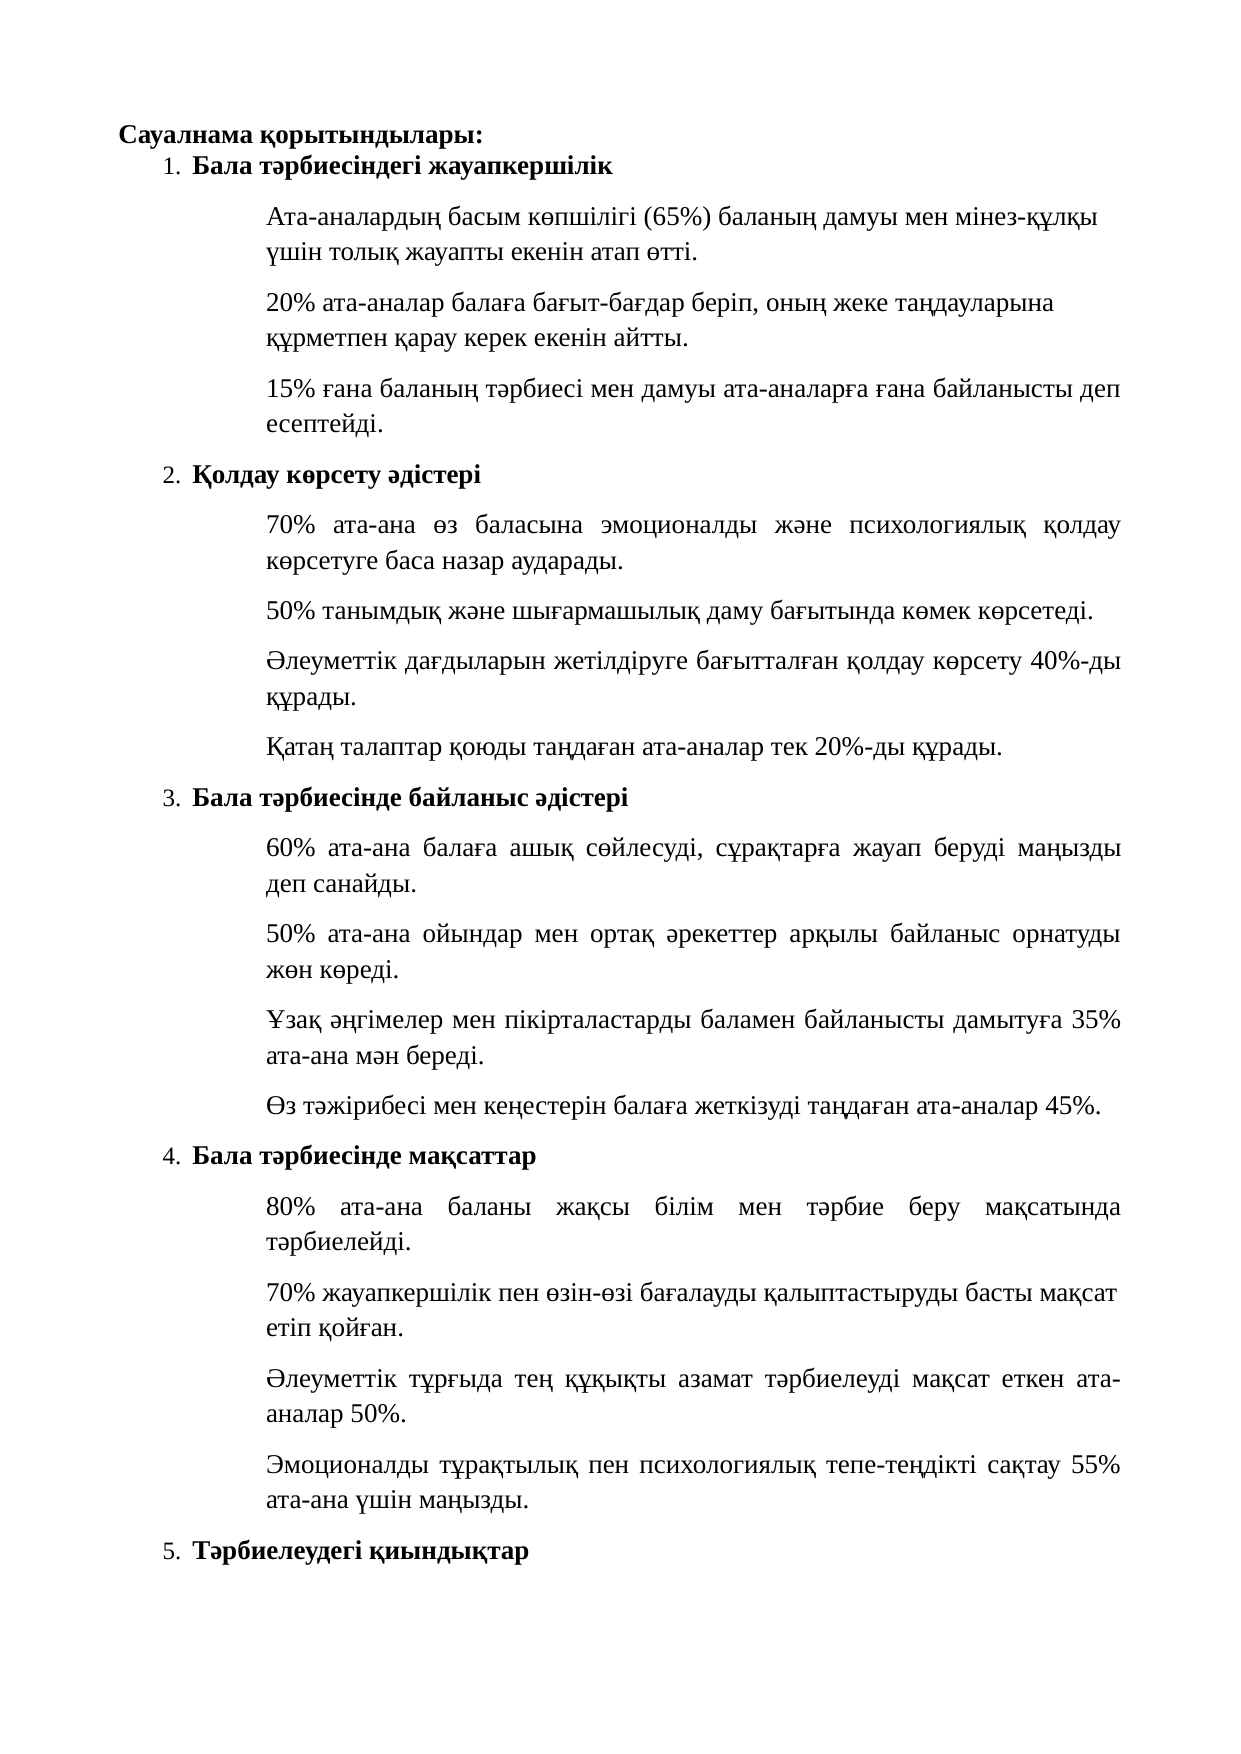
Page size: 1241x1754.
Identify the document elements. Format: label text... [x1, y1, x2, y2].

list Бала тәрбиесіндегі жауапкершілік [162, 149, 1122, 180]
text 50% танымдық және шығармашылық даму бағытында көмек көрсетеді. [266, 594, 1122, 625]
text 80% ата-ана баланы жақсы білім мен тәрбие беру мақсатында тәрбиелейді. [266, 1190, 1122, 1257]
text Ұзақ әңгімелер мен пікірталастарды баламен байланысты дамытуға 35% ата-ана мән береді. [266, 1003, 1122, 1070]
text Қатаң талаптар қоюды таңдаған ата-аналар тек 20%-ды құрады. [266, 730, 1122, 762]
text 60% ата-ана балаға ашық сөйлесуді, сұрақтарға жауап беруді маңызды деп санайды. [266, 831, 1122, 898]
text Өз тәжірибесі мен кеңестерін балаға жеткізуді таңдаған ата-аналар 45%. [266, 1089, 1122, 1120]
text 70% ата-ана өз баласына эмоционалды және психологиялық қолдау көрсетуге баса назар аударады. [266, 508, 1122, 575]
list Бала тәрбиесінде байланыс әдістері [162, 781, 1122, 812]
text Эмоционалды тұрақтылық пен психологиялық тепе-теңдікті сақтау 55% ата-ана үшін маңызды. [266, 1448, 1122, 1515]
subtitle Сауалнама қорытындылары: [118, 118, 1122, 149]
list Бала тәрбиесінде мақсаттар [162, 1139, 1122, 1171]
text Ата-аналардың басым көпшілігі (65%) баланың дамуы мен мінез-құлқы үшін толық жауапты екенін атап өтті. [266, 199, 1122, 266]
list Тәрбиелеудегі қиындықтар [162, 1534, 1122, 1565]
text 15% ғана баланың тәрбиесі мен дамуы ата-аналарға ғана байланысты деп есептейді. [266, 372, 1122, 438]
text Әлеуметтік тұрғыда тең құқықты азамат тәрбиелеуді мақсат еткен ата-аналар 50%. [266, 1362, 1122, 1429]
text 70% жауапкершілік пен өзін-өзі бағалауды қалыптастыруды басты мақсат етіп қойған. [266, 1276, 1122, 1343]
text Әлеуметтік дағдыларын жетілдіруге бағытталған қолдау көрсету 40%-ды құрады. [266, 644, 1122, 711]
text 20% ата-аналар балаға бағыт-бағдар беріп, оның жеке таңдауларына құрметпен қарау керек екенін айтты. [266, 286, 1122, 352]
text 50% ата-ана ойындар мен ортақ әрекеттер арқылы байланыс орнатуды жөн көреді. [266, 917, 1122, 984]
list Қолдау көрсету әдістері [162, 458, 1122, 489]
